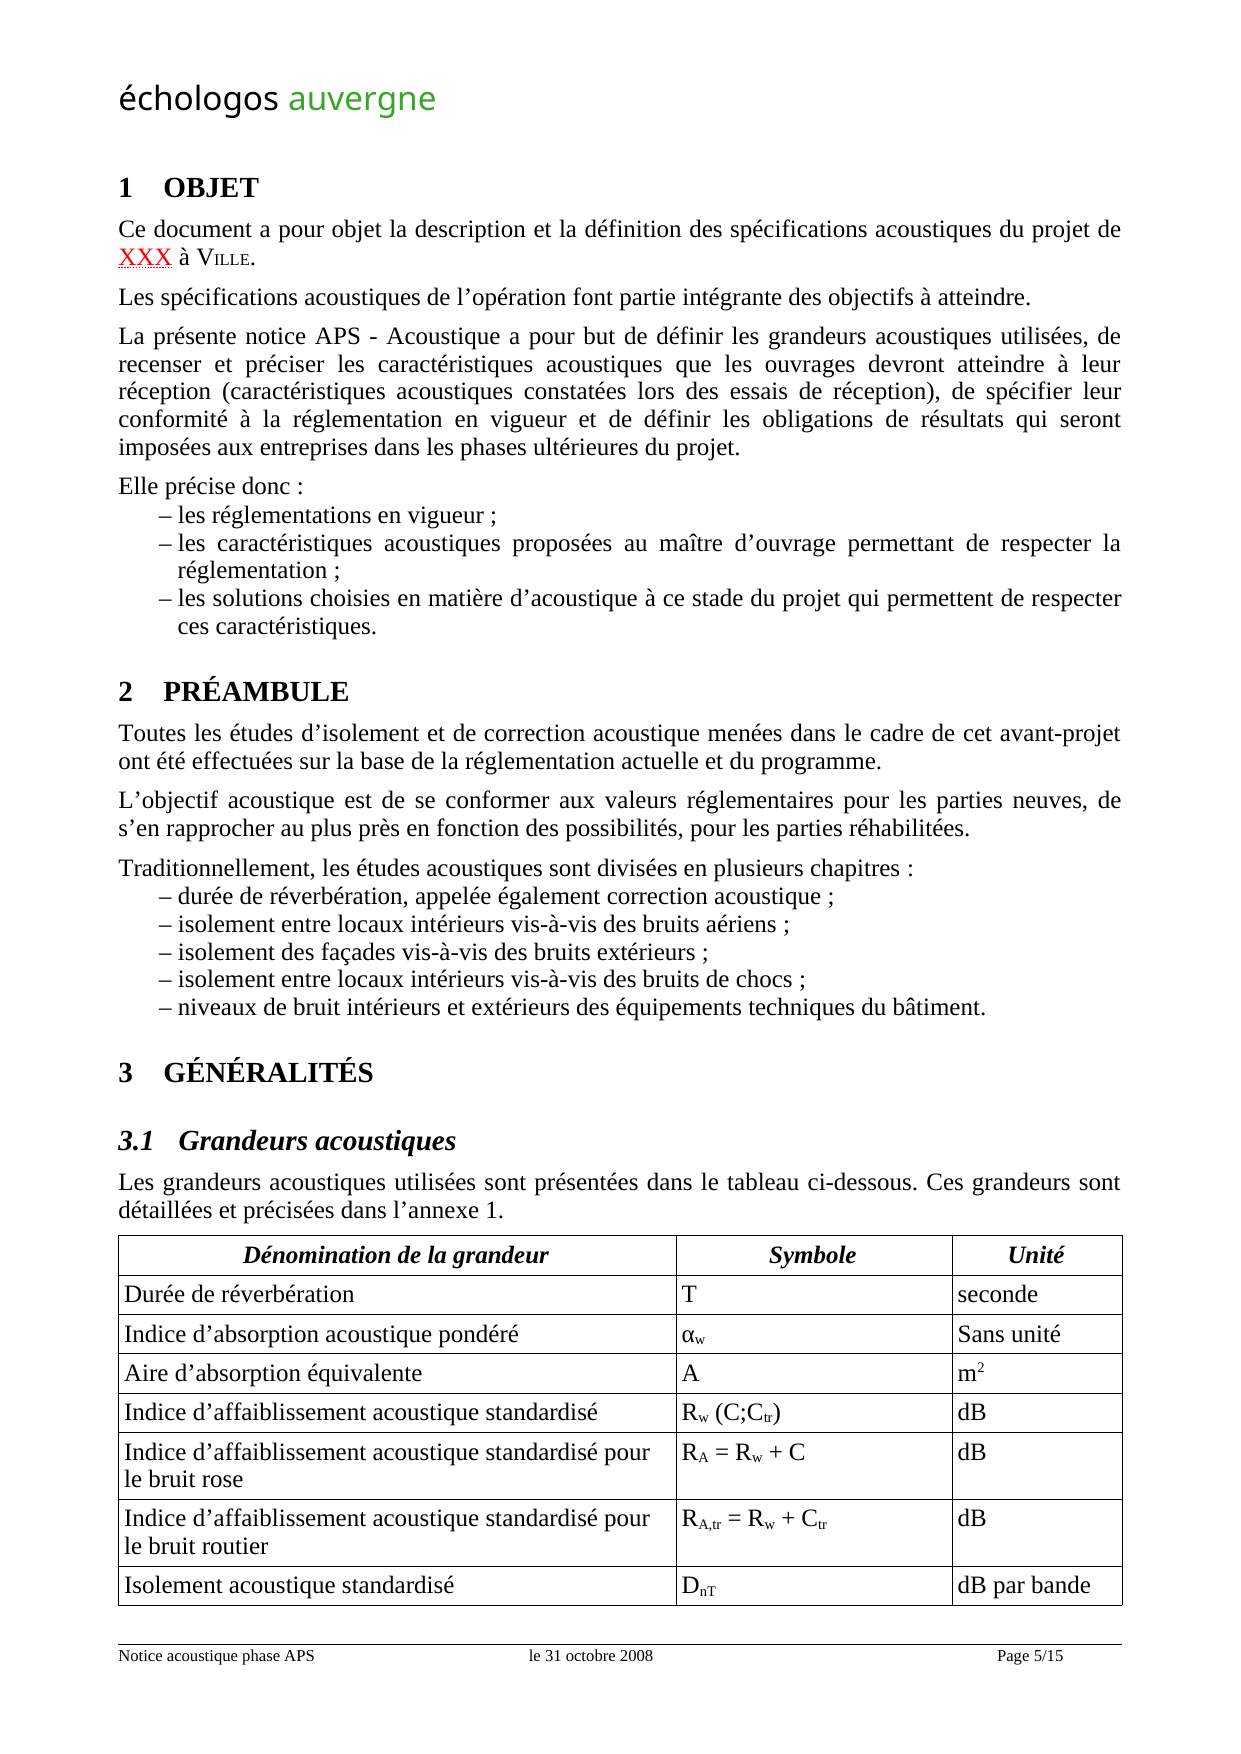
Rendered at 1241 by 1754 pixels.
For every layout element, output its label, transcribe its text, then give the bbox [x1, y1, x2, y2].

table_cell m2 [953, 1354, 1122, 1392]
table_cell Isolement acoustique standardisé [119, 1567, 676, 1605]
table_header Unité [953, 1236, 1122, 1275]
text Ce document a pour objet la description et la définition des spécifications acoustiques du projet de XXX à Ville. [118, 215, 1122, 271]
subtitle Objet [118, 171, 1122, 204]
text – isolement entre locaux intérieurs vis-à-vis des bruits de chocs ; [159, 966, 1122, 993]
table_cell Aire d’absorption équivalente [119, 1354, 676, 1392]
text – les réglementations en vigueur ; [159, 501, 1122, 529]
table_cell dB [953, 1394, 1122, 1432]
text L’objectif acoustique est de se conformer aux valeurs réglementaires pour les parties neuves, de s’en rapprocher au plus près en fonction des possibilités, pour les parties réhabilitées. [118, 786, 1122, 842]
text Les grandeurs acoustiques utilisées sont présentées dans le tableau ci-dessous. Ces grandeurs sont détaillées et précisées dans l’annexe 1. [118, 1168, 1122, 1224]
text – niveaux de bruit intérieurs et extérieurs des équipements techniques du bâtiment. [159, 993, 1122, 1021]
table_header Symbole [677, 1236, 952, 1275]
table_cell dB par bande [953, 1567, 1122, 1605]
text – les caractéristiques acoustiques proposées au maître d’ouvrage permettant de respecter la réglementation ; [159, 529, 1122, 584]
text Elle précise donc : [118, 472, 1122, 500]
table_cell dB [953, 1433, 1122, 1499]
table_cell A [677, 1354, 952, 1392]
table_cell Indice d’absorption acoustique pondéré [119, 1315, 676, 1353]
table_cell T [677, 1276, 952, 1314]
table_cell RA,tr = Rw + Ctr [677, 1500, 952, 1566]
table_header Dénomination de la grandeur [119, 1236, 676, 1275]
table_cell Rw (C;Ctr) [677, 1394, 952, 1432]
text Toutes les études d’isolement et de correction acoustique menées dans le cadre de cet avant-projet ont été effectuées sur la base de la réglementation actuelle et du programme. [118, 719, 1122, 775]
table_cell Durée de réverbération [119, 1276, 676, 1314]
table_cell RA = Rw + C [677, 1433, 952, 1499]
text – isolement entre locaux intérieurs vis-à-vis des bruits aériens ; [159, 910, 1122, 938]
text – durée de réverbération, appelée également correction acoustique ; [159, 882, 1122, 910]
text Traditionnellement, les études acoustiques sont divisées en plusieurs chapitres : [118, 854, 1122, 881]
text La présente notice APS - Acoustique a pour but de définir les grandeurs acoustiques utilisées, de recenser et préciser les caractéristiques acoustiques que les ouvrages devront atteindre à leur réception (caractéristiques acoustiques constatées lors des essais de réception), de spécifier leur conformité à la réglementation en vigueur et de définir les obligations de résultats qui seront imposées aux entreprises dans les phases ultérieures du projet. [118, 322, 1122, 461]
subtitle Grandeurs acoustiques [118, 1124, 1122, 1156]
table_cell Indice d’affaiblissement acoustique standardisé [119, 1394, 676, 1432]
text – isolement des façades vis-à-vis des bruits extérieurs ; [159, 938, 1122, 966]
text – les solutions choisies en matière d’acoustique à ce stade du projet qui permettent de respecter ces caractéristiques. [159, 584, 1122, 640]
table_cell dB [953, 1500, 1122, 1566]
table_cell Sans unité [953, 1315, 1122, 1353]
text Les spécifications acoustiques de l’opération font partie intégrante des objectifs à atteindre. [118, 283, 1122, 310]
table_cell Indice d’affaiblissement acoustique standardisé pour le bruit rose [119, 1433, 676, 1499]
table_cell seconde [953, 1276, 1122, 1314]
subtitle Préambule [118, 675, 1122, 707]
table_cell DnT [677, 1567, 952, 1605]
table_cell αw [677, 1315, 952, 1353]
table_cell Indice d’affaiblissement acoustique standardisé pour le bruit routier [119, 1500, 676, 1566]
subtitle Généralités [118, 1056, 1122, 1089]
